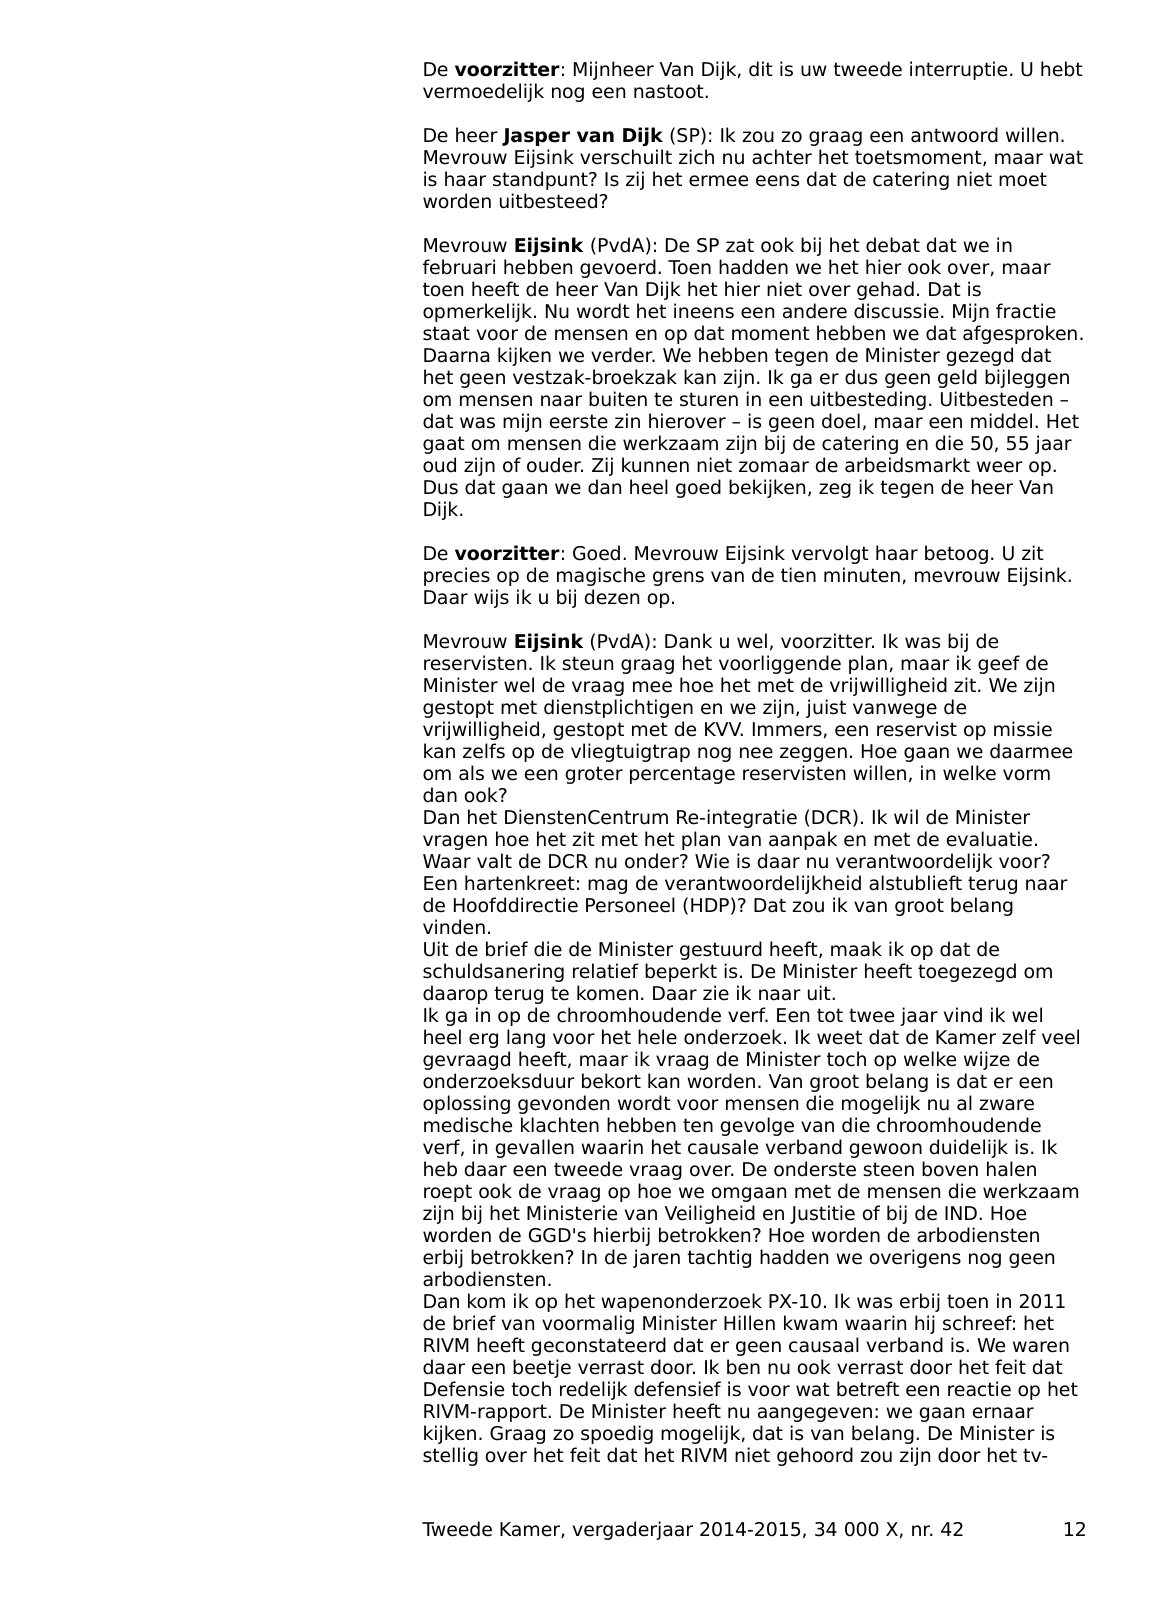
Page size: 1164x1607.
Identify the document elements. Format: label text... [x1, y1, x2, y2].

text Uit de brief die de Minister gestuurd heeft, maak ik op dat de schuldsanering relatief beperkt is. De Minister heeft toegezegd om daarop terug te komen. Daar zie ik naar uit. [422, 939, 1087, 1005]
text Dan kom ik op het wapenonderzoek PX-10. Ik was erbij toen in 2011 de brief van voormalig Minister Hillen kwam waarin hij schreef: het RIVM heeft geconstateerd dat er geen causaal verband is. We waren daar een beetje verrast door. Ik ben nu ook verrast door het feit dat Defensie toch redelijk defensief is voor wat betreft een reactie op het RIVM-rapport. De Minister heeft nu aangegeven: we gaan ernaar kijken. Graag zo spoedig mogelijk, dat is van belang. De Minister is stellig over het feit dat het RIVM niet gehoord zou zijn door het tv- [422, 1291, 1087, 1467]
text Mevrouw Eijsink (PvdA): De SP zat ook bij het debat dat we in februari hebben gevoerd. Toen hadden we het hier ook over, maar toen heeft de heer Van Dijk het hier niet over gehad. Dat is opmerkelijk. Nu wordt het ineens een andere discussie. Mijn fractie staat voor de mensen en op dat moment hebben we dat afgesproken. Daarna kijken we verder. We hebben tegen de Minister gezegd dat het geen vestzak-broekzak kan zijn. Ik ga er dus geen geld bijleggen om mensen naar buiten te sturen in een uitbesteding. Uitbesteden – dat was mijn eerste zin hierover – is geen doel, maar een middel. Het gaat om mensen die werkzaam zijn bij de catering en die 50, 55 jaar oud zijn of ouder. Zij kunnen niet zomaar de arbeidsmarkt weer op. Dus dat gaan we dan heel goed bekijken, zeg ik tegen de heer Van Dijk. [422, 235, 1087, 521]
text De voorzitter: Goed. Mevrouw Eijsink vervolgt haar betoog. U zit precies op de magische grens van de tien minuten, mevrouw Eijsink. Daar wijs ik u bij dezen op. [422, 543, 1087, 609]
text Mevrouw Eijsink (PvdA): Dank u wel, voorzitter. Ik was bij de reservisten. Ik steun graag het voorliggende plan, maar ik geef de Minister wel de vraag mee hoe het met de vrijwilligheid zit. We zijn gestopt met dienstplichtigen en we zijn, juist vanwege de vrijwilligheid, gestopt met de KVV. Immers, een reservist op missie kan zelfs op de vliegtuigtrap nog nee zeggen. Hoe gaan we daarmee om als we een groter percentage reservisten willen, in welke vorm dan ook? [422, 631, 1087, 807]
text De voorzitter: Mijnheer Van Dijk, dit is uw tweede interruptie. U hebt vermoedelijk nog een nastoot. [422, 59, 1087, 103]
text Ik ga in op de chroomhoudende verf. Een tot twee jaar vind ik wel heel erg lang voor het hele onderzoek. Ik weet dat de Kamer zelf veel gevraagd heeft, maar ik vraag de Minister toch op welke wijze de onderzoeksduur bekort kan worden. Van groot belang is dat er een oplossing gevonden wordt voor mensen die mogelijk nu al zware medische klachten hebben ten gevolge van die chroomhoudende verf, in gevallen waarin het causale verband gewoon duidelijk is. Ik heb daar een tweede vraag over. De onderste steen boven halen roept ook de vraag op hoe we omgaan met de mensen die werkzaam zijn bij het Ministerie van Veiligheid en Justitie of bij de IND. Hoe worden de GGD's hierbij betrokken? Hoe worden de arbodiensten erbij betrokken? In de jaren tachtig hadden we overigens nog geen arbodiensten. [422, 1005, 1087, 1291]
text Dan het DienstenCentrum Re-integratie (DCR). Ik wil de Minister vragen hoe het zit met het plan van aanpak en met de evaluatie. Waar valt de DCR nu onder? Wie is daar nu verantwoordelijk voor? Een hartenkreet: mag de verantwoordelijkheid alstublieft terug naar de Hoofddirectie Personeel (HDP)? Dat zou ik van groot belang vinden. [422, 807, 1087, 939]
text De heer Jasper van Dijk (SP): Ik zou zo graag een antwoord willen. Mevrouw Eijsink verschuilt zich nu achter het toetsmoment, maar wat is haar standpunt? Is zij het ermee eens dat de catering niet moet worden uitbesteed? [422, 125, 1087, 213]
